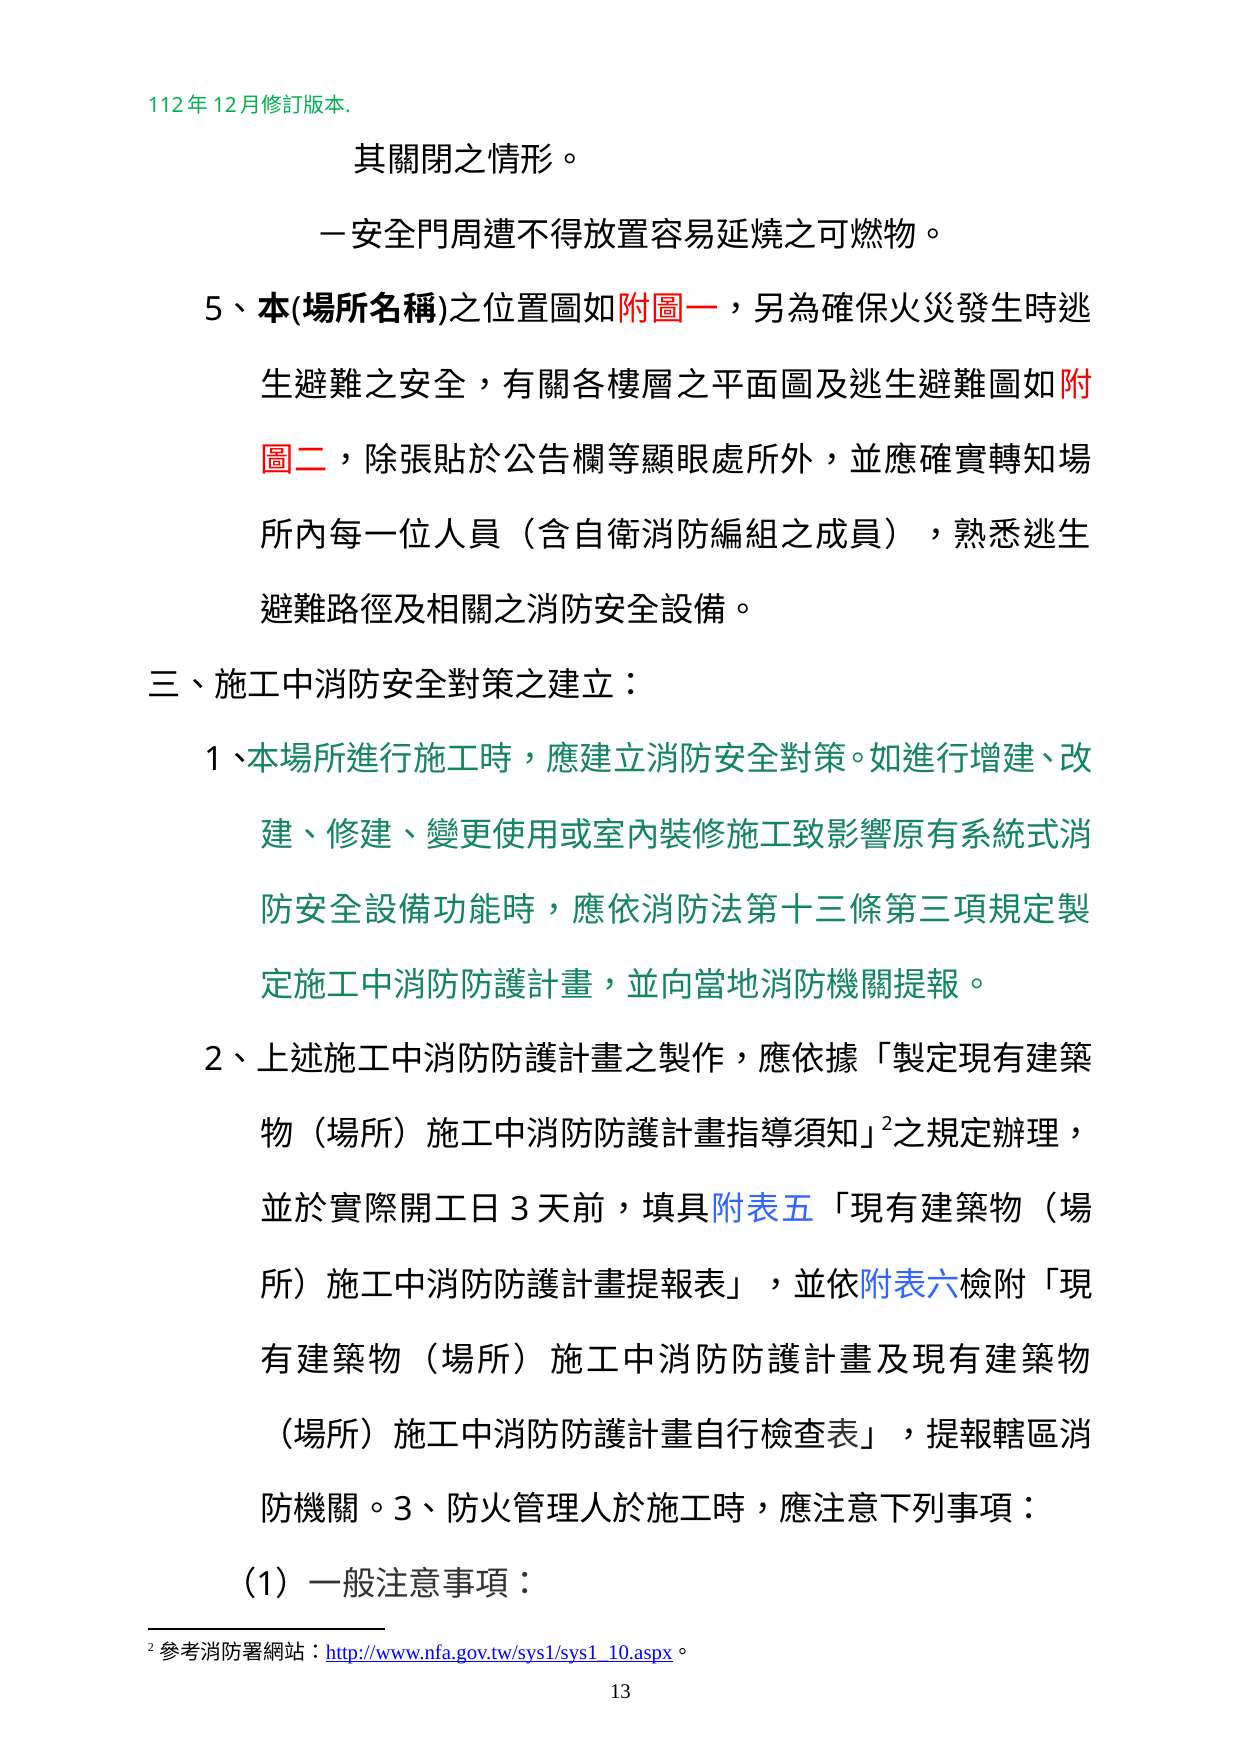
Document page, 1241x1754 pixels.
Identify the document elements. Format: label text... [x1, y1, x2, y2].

text 1、本場所進行施工時，應建立消防安全對策。如進行增建、改建、修建、變更使用或室內裝修施工致影響原有系統式消防安全設備功能時，應依消防法第十三條第三項規定製定施工中消防防護計畫，並向當地消防機關提報。 [204, 719, 1092, 1019]
text 5、本(場所名稱)之位置圖如附圖一，另為確保火災發生時逃生避難之安全，有關各樓層之平面圖及逃生避難圖如附圖二，除張貼於公告欄等顯眼處所外，並應確實轉知場所內每一位人員（含自衛消防編組之成員），熟悉逃生避難路徑及相關之消防安全設備。 [204, 269, 1092, 644]
text 2、上述施工中消防防護計畫之製作，應依據「製定現有建築物（場所）施工中消防防護計畫指導須知」之規定辦理，並於實際開工日3天前，填具附表五「現有建築物（場所）施工中消防防護計畫提報表」，並依附表六檢附「現有建築物（場所）施工中消防防護計畫及現有建築物（場所）施工中消防防護計畫自行檢查表」，提報轄區消防機關。3、防火管理人於施工時，應注意下列事項： [204, 1019, 1092, 1544]
text （1）一般注意事項： [223, 1544, 1092, 1619]
text 三、施工中消防安全對策之建立： [148, 644, 1092, 719]
text 參考消防署網站：http://www.nfa.gov.tw/sys1/sys1_10.aspx。 [148, 1635, 1092, 1665]
text －安全門周遭不得放置容易延燒之可燃物。 [316, 194, 1092, 269]
text 其關閉之情形。 [316, 119, 1092, 194]
